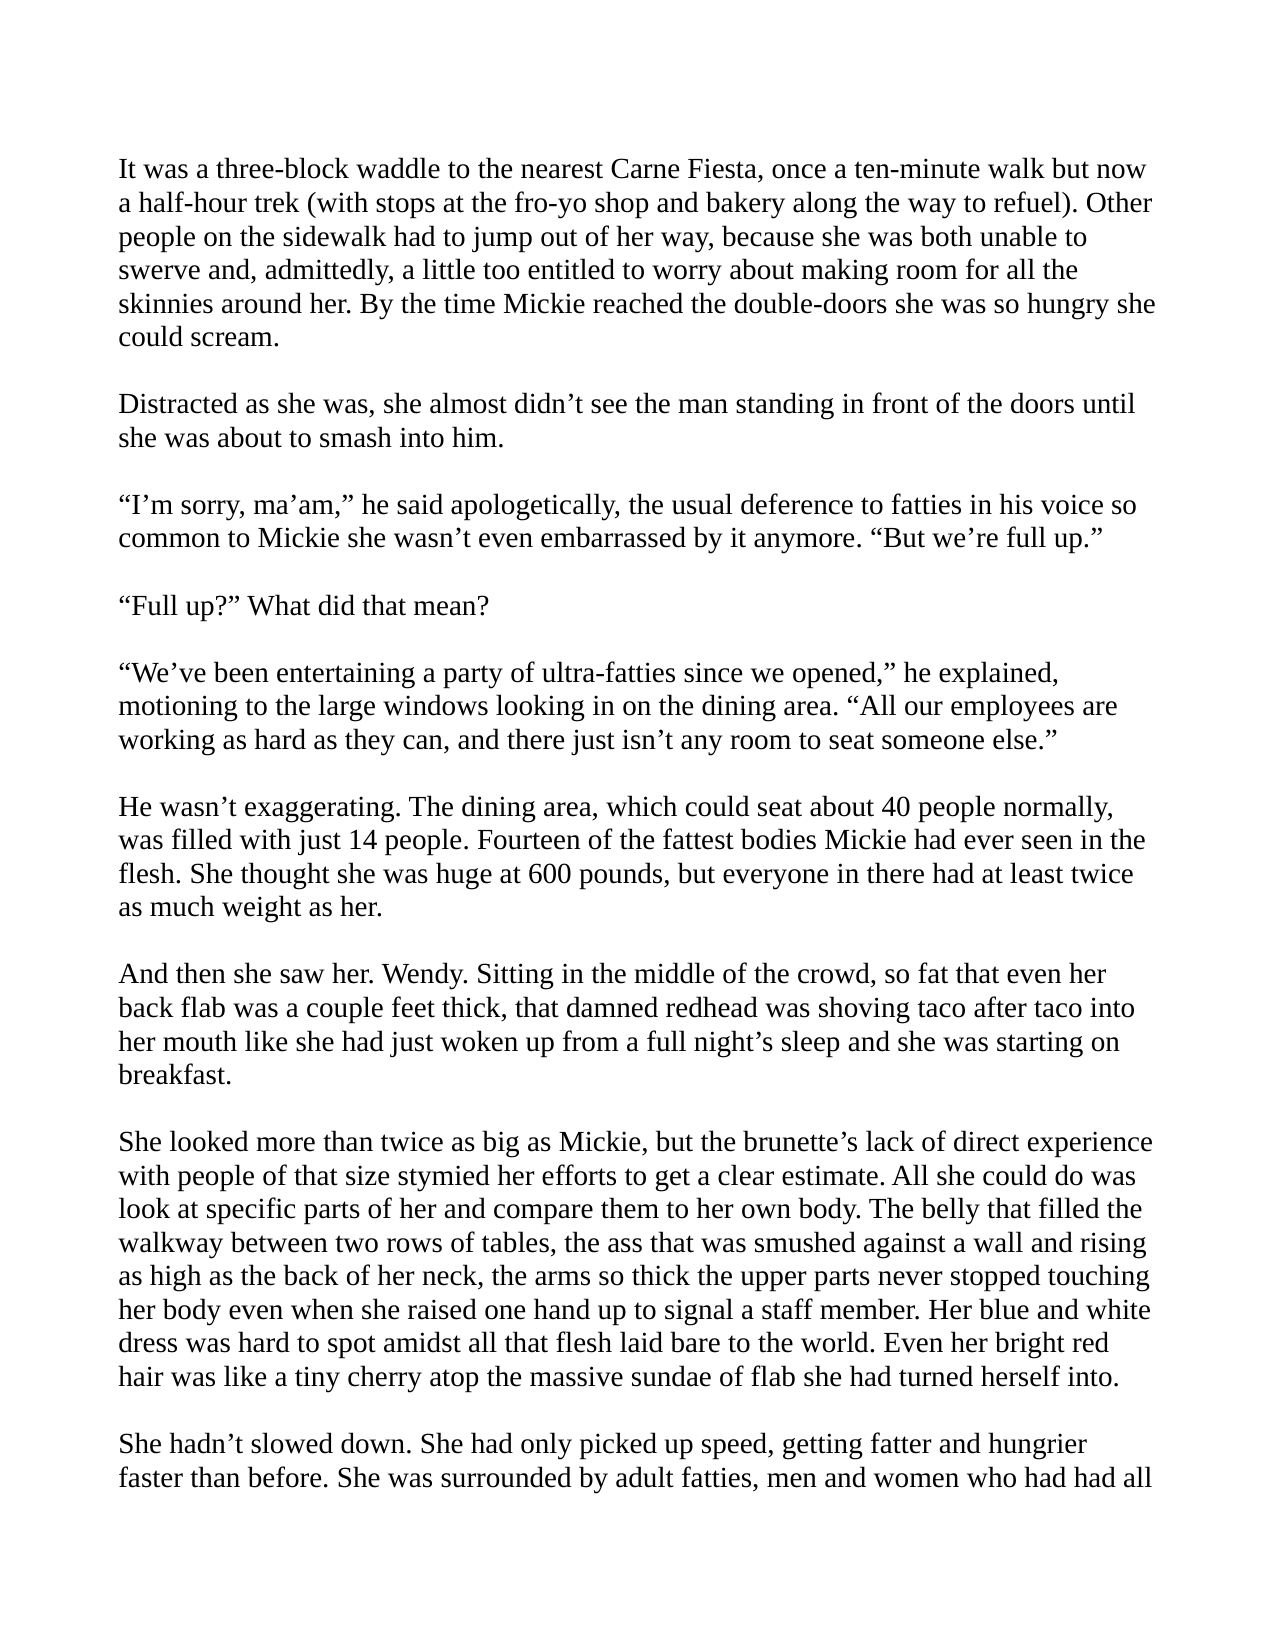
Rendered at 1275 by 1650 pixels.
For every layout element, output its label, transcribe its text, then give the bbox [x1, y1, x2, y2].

text Distracted as she was, she almost didn’t see the man standing in front of the doors until she was about to smash into him. [118, 386, 1157, 453]
text And then she saw her. Wendy. Sitting in the middle of the crowd, so fat that even her back flab was a couple feet thick, that damned redhead was shoving taco after taco into her mouth like she had just woken up from a full night’s sleep and she was starting on breakfast. [118, 957, 1157, 1091]
text She hadn’t slowed down. She had only picked up speed, getting fatter and hungrier faster than before. She was surrounded by adult fatties, men and women who had had all [118, 1426, 1157, 1493]
text It was a three-block waddle to the nearest Carne Fiesta, once a ten-minute walk but now a half-hour trek (with stops at the fro-yo shop and bakery along the way to refuel). Other people on the sidewalk had to jump out of her way, because she was both unable to swerve and, admittedly, a little too entitled to worry about making room for all the skinnies around her. By the time Mickie reached the double-doors she was so hungry she could scream. [118, 152, 1157, 353]
text “Full up?” What did that mean? [118, 588, 1157, 621]
text He wasn’t exaggerating. The dining area, which could seat about 40 people normally, was filled with just 14 people. Fourteen of the fattest bodies Mickie had ever seen in the flesh. She thought she was huge at 600 pounds, but everyone in there had at least twice as much weight as her. [118, 789, 1157, 923]
text “We’ve been entertaining a party of ultra-fatties since we opened,” he explained, motioning to the large windows looking in on the dining area. “All our employees are working as hard as they can, and there just isn’t any room to seat someone else.” [118, 655, 1157, 755]
text “I’m sorry, ma’am,” he said apologetically, the usual deference to fatties in his voice so common to Mickie she wasn’t even embarrassed by it anymore. “But we’re full up.” [118, 487, 1157, 554]
text She looked more than twice as big as Mickie, but the brunette’s lack of direct experience with people of that size stymied her efforts to get a clear estimate. All she could do was look at specific parts of her and compare them to her own body. The belly that filled the walkway between two rows of tables, the ass that was smushed against a wall and rising as high as the back of her neck, the arms so thick the upper parts never stopped touching her body even when she raised one hand up to signal a staff member. Her blue and white dress was hard to spot amidst all that flesh laid bare to the world. Even her bright red hair was like a tiny cherry atop the massive sundae of flab she had turned herself into. [118, 1124, 1157, 1393]
